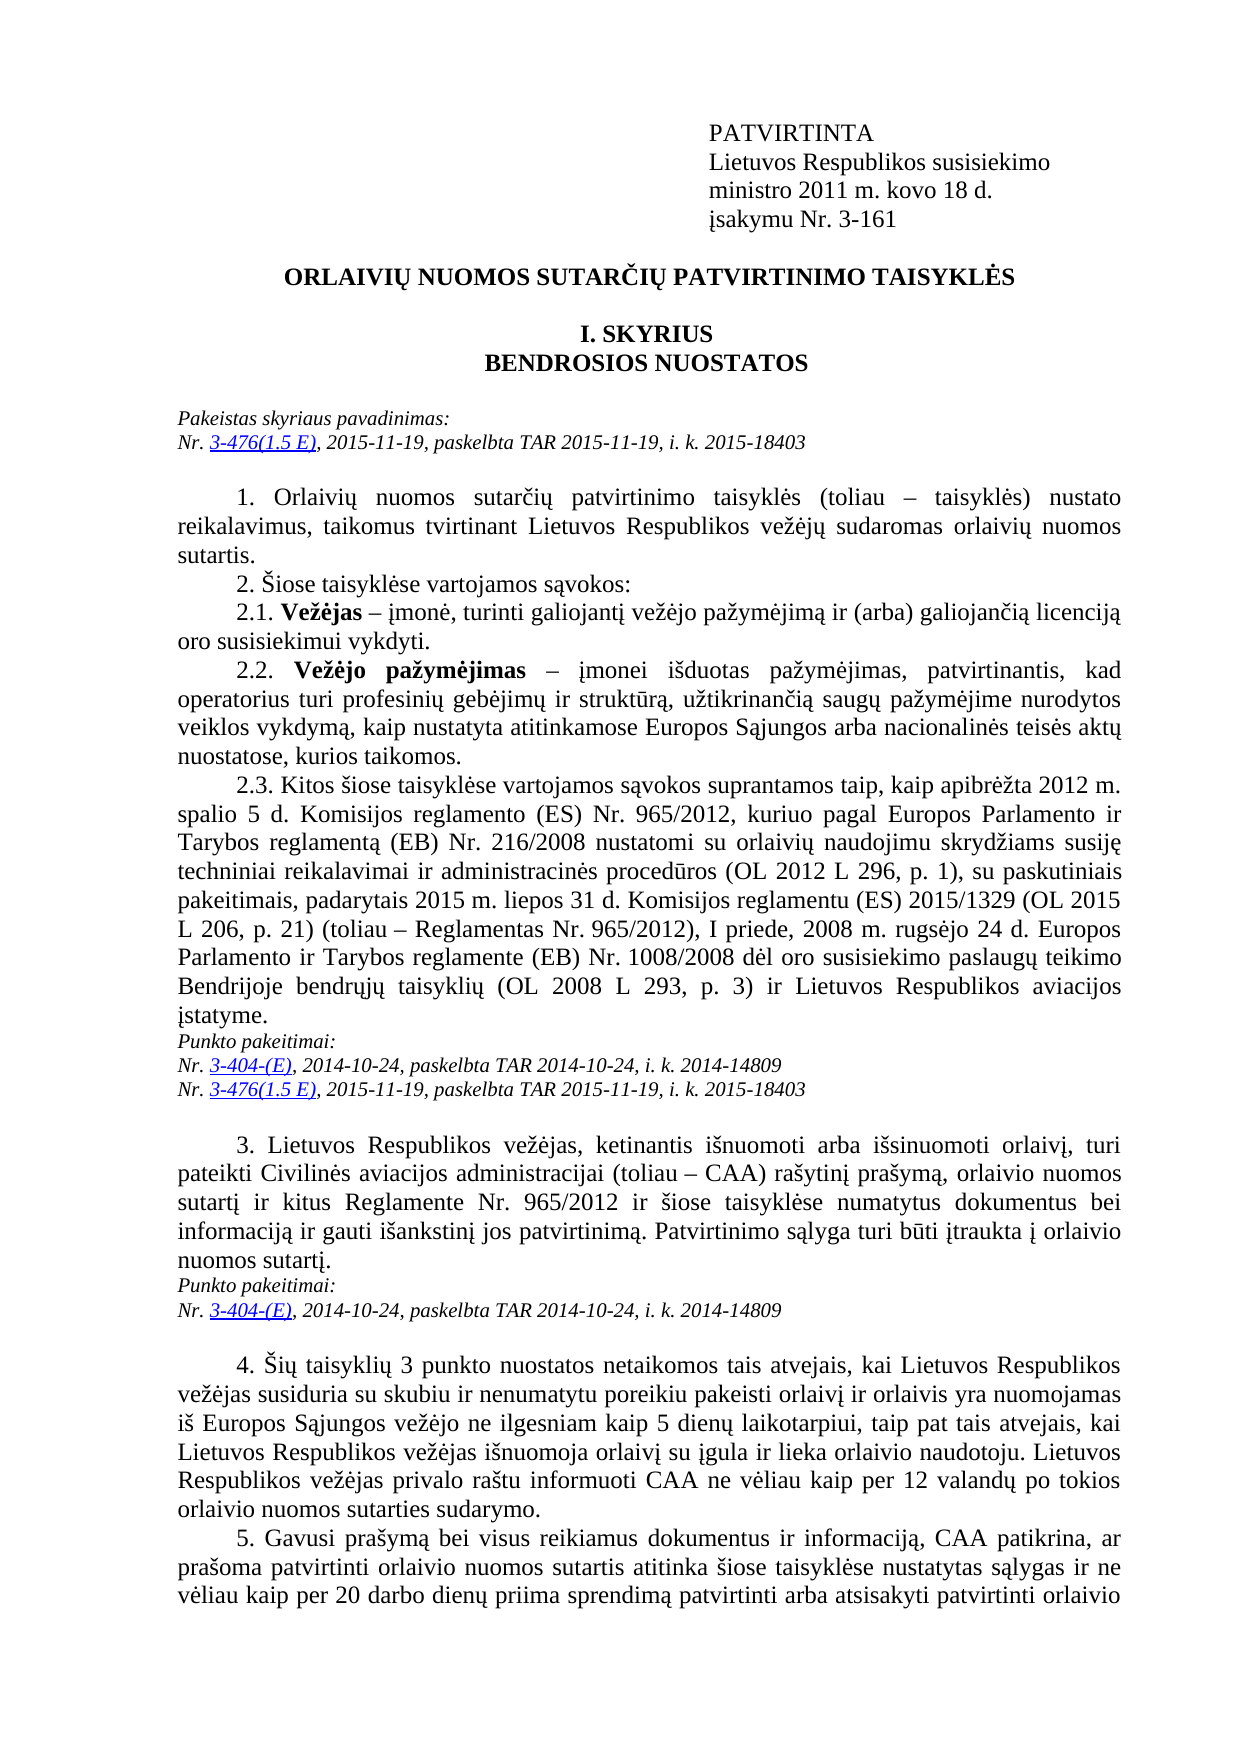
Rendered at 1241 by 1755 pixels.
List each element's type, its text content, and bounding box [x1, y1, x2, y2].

text 1. Orlaivių nuomos sutarčių patvirtinimo taisyklės (toliau – taisyklės) nustato reikalavimus, taikomus tvirtinant Lietuvos Respublikos vežėjų sudaromas orlaivių nuomos sutartis. [177, 482, 1122, 569]
text Nr. 3-404-(E), 2014-10-24, paskelbta TAR 2014-10-24, i. k. 2014-14809 [177, 1053, 1122, 1077]
text Punkto pakeitimai: [177, 1273, 1122, 1297]
text ORLAIVIŲ NUOMOS SUTARČIŲ PATVIRTINIMO TAISYKLĖS [177, 262, 1122, 291]
text 3. Lietuvos Respublikos vežėjas, ketinantis išnuomoti arba išsinuomoti orlaivį, turi pateikti Civilinės aviacijos administracijai (toliau – CAA) rašytinį prašymą, orlaivio nuomos sutartį ir kitus Reglamente Nr. 965/2012 ir šiose taisyklėse numatytus dokumentus bei informaciją ir gauti išankstinį jos patvirtinimą. Patvirtinimo sąlyga turi būti įtraukta į orlaivio nuomos sutartį. [177, 1130, 1122, 1273]
text 2.1. Vežėjas – įmonė, turinti galiojantį vežėjo pažymėjimą ir (arba) galiojančią licenciją oro susisiekimui vykdyti. [177, 597, 1122, 655]
text I. SKYRIUS BENDROSIOS NUOSTATOS [177, 319, 1122, 377]
text Pakeistas skyriaus pavadinimas: [177, 406, 1122, 430]
text 2.2. Vežėjo pažymėjimas – įmonei išduotas pažymėjimas, patvirtinantis, kad operatorius turi profesinių gebėjimų ir struktūrą, užtikrinančią saugų pažymėjime nurodytos veiklos vykdymą, kaip nustatyta atitinkamose Europos Sąjungos arba nacionalinės teisės aktų nuostatose, kurios taikomos. [177, 655, 1122, 770]
text Nr. 3-476(1.5 E), 2015-11-19, paskelbta TAR 2015-11-19, i. k. 2015-18403 [177, 430, 1122, 454]
text Nr. 3-404-(E), 2014-10-24, paskelbta TAR 2014-10-24, i. k. 2014-14809 [177, 1297, 1122, 1322]
text ministro 2011 m. kovo 18 d. [177, 176, 1122, 204]
text 2. Šiose taisyklėse vartojamos sąvokos: [177, 569, 1122, 597]
text 2.3. Kitos šiose taisyklėse vartojamos sąvokos suprantamos taip, kaip apibrėžta 2012 m. spalio 5 d. Komisijos reglamento (ES) Nr. 965/2012, kuriuo pagal Europos Parlamento ir Tarybos reglamentą (EB) Nr. 216/2008 nustatomi su orlaivių naudojimu skrydžiams susiję techniniai reikalavimai ir administracinės procedūros (OL 2012 L 296, p. 1), su paskutiniais pakeitimais, padarytais 2015 m. liepos 31 d. Komisijos reglamentu (ES) 2015/1329 (OL 2015 L 206, p. 21) (toliau – Reglamentas Nr. 965/2012), I priede, 2008 m. rugsėjo 24 d. Europos Parlamento ir Tarybos reglamente (EB) Nr. 1008/2008 dėl oro susisiekimo paslaugų teikimo Bendrijoje bendrųjų taisyklių (OL 2008 L 293, p. 3) ir Lietuvos Respublikos aviacijos įstatyme. [177, 770, 1122, 1029]
text 5. Gavusi prašymą bei visus reikiamus dokumentus ir informaciją, CAA patikrina, ar prašoma patvirtinti orlaivio nuomos sutartis atitinka šiose taisyklėse nustatytas sąlygas ir ne vėliau kaip per 20 darbo dienų priima sprendimą patvirtinti arba atsisakyti patvirtinti orlaivio [177, 1523, 1122, 1609]
text PATVIRTINTA [709, 118, 1122, 147]
text Punkto pakeitimai: [177, 1029, 1122, 1053]
text Nr. 3-476(1.5 E), 2015-11-19, paskelbta TAR 2015-11-19, i. k. 2015-18403 [177, 1077, 1122, 1101]
text 4. Šių taisyklių 3 punkto nuostatos netaikomos tais atvejais, kai Lietuvos Respublikos vežėjas susiduria su skubiu ir nenumatytu poreikiu pakeisti orlaivį ir orlaivis yra nuomojamas iš Europos Sąjungos vežėjo ne ilgesniam kaip 5 dienų laikotarpiui, taip pat tais atvejais, kai Lietuvos Respublikos vežėjas išnuomoja orlaivį su įgula ir lieka orlaivio naudotoju. Lietuvos Respublikos vežėjas privalo raštu informuoti CAA ne vėliau kaip per 12 valandų po tokios orlaivio nuomos sutarties sudarymo. [177, 1350, 1122, 1523]
text įsakymu Nr. 3-161 [177, 204, 1122, 233]
text Lietuvos Respublikos susisiekimo [177, 147, 1122, 176]
